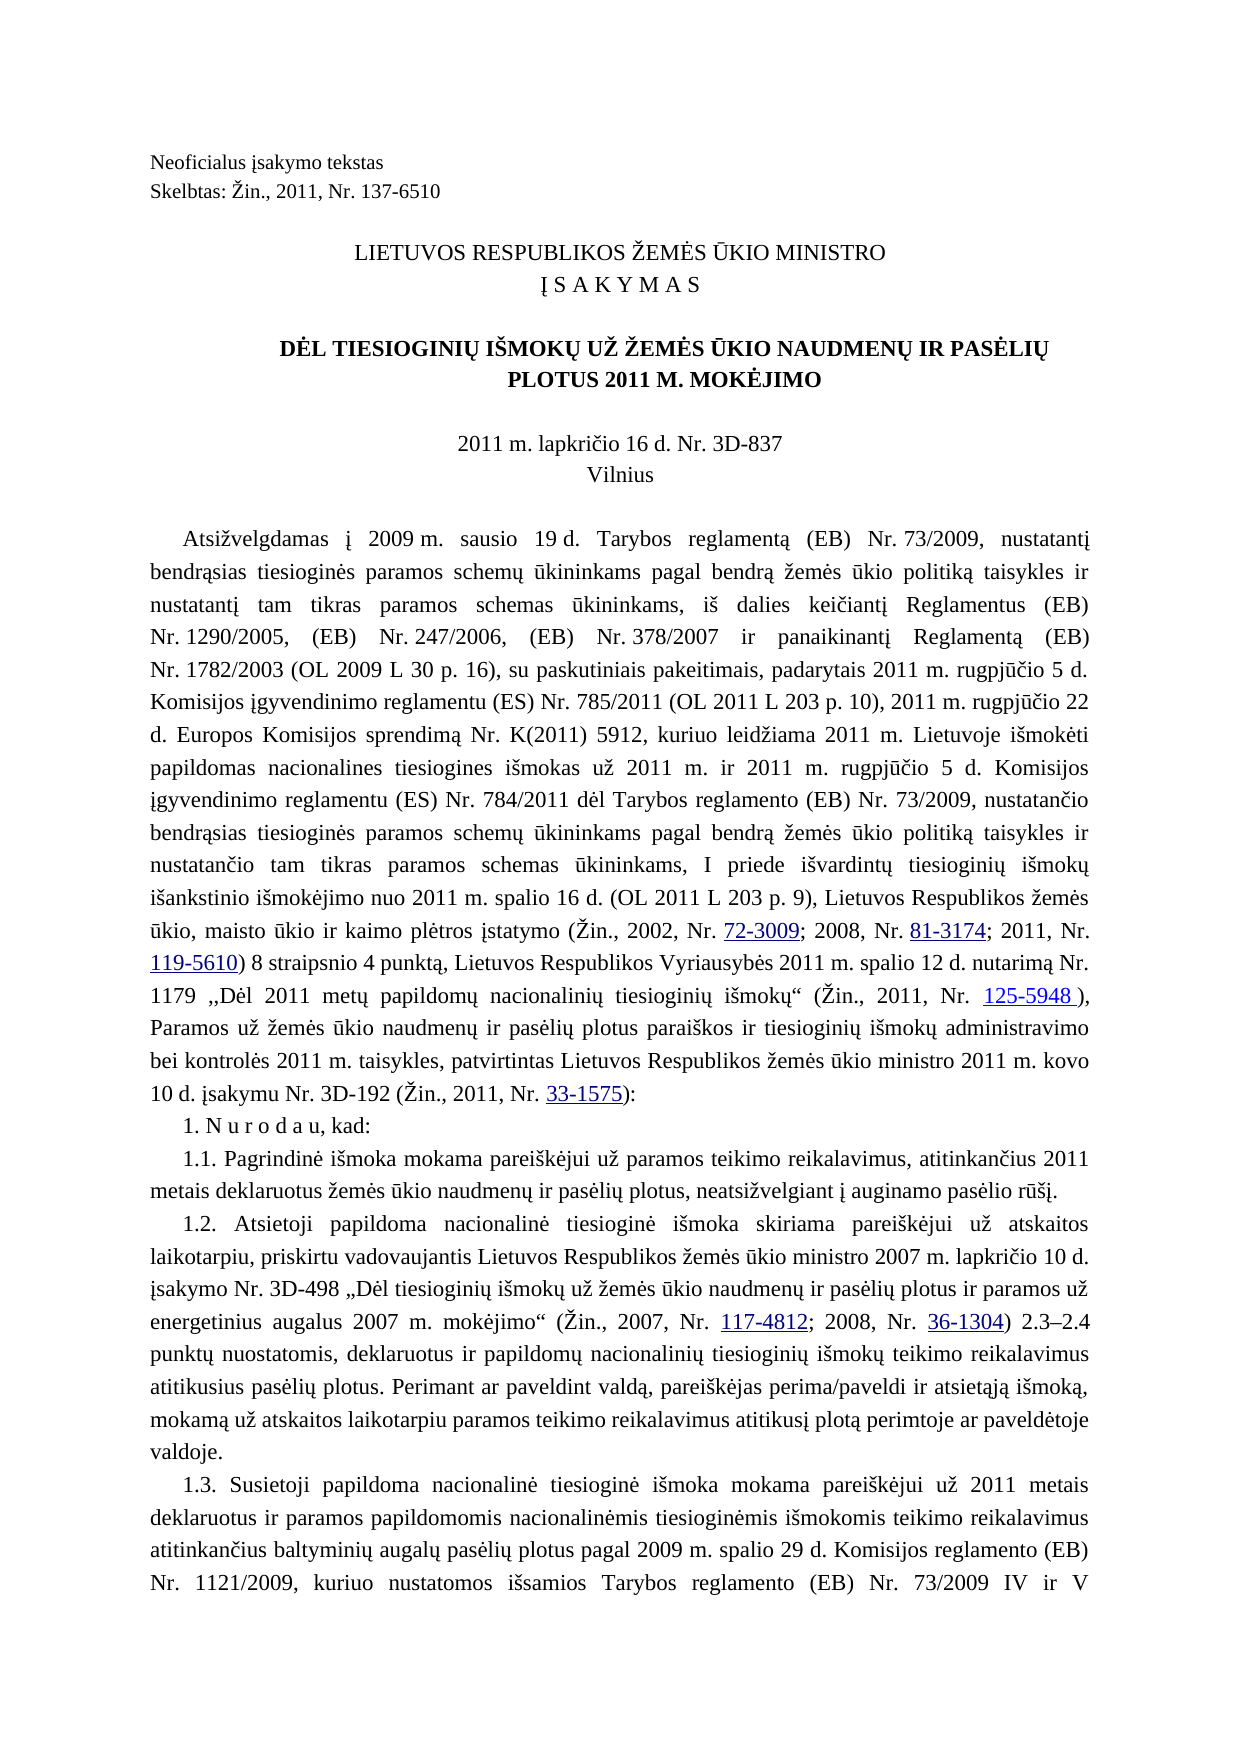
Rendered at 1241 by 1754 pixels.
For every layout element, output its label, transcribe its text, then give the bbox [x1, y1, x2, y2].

text 1.3. Susietoji papildoma nacionalinė tiesioginė išmoka mokama pareiškėjui už 2011 metais deklaruotus ir paramos papildomomis nacionalinėmis tiesioginėmis išmokomis teikimo reikalavimus atitinkančius baltyminių augalų pasėlių plotus pagal 2009 m. spalio 29 d. Komisijos reglamento (EB) Nr. 1121/2009, kuriuo nustatomos išsamios Tarybos reglamento (EB) Nr. 73/2009 IV ir V [150, 1471, 1090, 1595]
text 1. N u r o d a u, kad: [150, 1112, 1090, 1139]
text Skelbtas: Žin., 2011, Nr. 137-6510 [150, 179, 1090, 203]
text Vilnius [150, 461, 1090, 488]
text 1.2. Atsietoji papildoma nacionalinė tiesioginė išmoka skiriama pareiškėjui už atskaitos laikotarpiu, priskirtu vadovaujantis Lietuvos Respublikos žemės ūkio ministro 2007 m. lapkričio 10 d. įsakymo Nr. 3D-498 „Dėl tiesioginių išmokų už žemės ūkio naudmenų ir pasėlių plotus ir paramos už energetinius augalus 2007 m. mokėjimo“ (Žin., 2007, Nr. 117-4812; 2008, Nr. 36-1304) 2.3–2.4 punktų nuostatomis, deklaruotus ir papildomų nacionalinių tiesioginių išmokų teikimo reikalavimus atitikusius pasėlių plotus. Perimant ar paveldint valdą, pareiškėjas perima/paveldi ir atsietąją išmoką, mokamą už atskaitos laikotarpiu paramos teikimo reikalavimus atitikusį plotą perimtoje ar paveldėtoje valdoje. [150, 1210, 1090, 1465]
text 1.1. Pagrindinė išmoka mokama pareiškėjui už paramos teikimo reikalavimus, atitinkančius 2011 metais deklaruotus žemės ūkio naudmenų ir pasėlių plotus, neatsižvelgiant į auginamo pasėlio rūšį. [150, 1145, 1090, 1204]
text 2011 m. lapkričio 16 d. Nr. 3D-837 [150, 430, 1090, 456]
text LIETUVOS RESPUBLIKOS ŽEMĖS ŪKIO MINISTRO [150, 239, 1090, 266]
text DĖL TIESIOGINIŲ IŠMOKŲ UŽ ŽEMĖS ŪKIO NAUDMENŲ IR PASĖLIŲ PLOTUS 2011 M. MOKĖJIMO [238, 335, 1090, 393]
text Atsižvelgdamas į 2009 m. sausio 19 d. Tarybos reglamentą (EB) Nr. 73/2009, nustatantį bendrąsias tiesioginės paramos schemų ūkininkams pagal bendrą žemės ūkio politiką taisykles ir nustatantį tam tikras paramos schemas ūkininkams, iš dalies keičiantį Reglamentus (EB) Nr. 1290/2005, (EB) Nr. 247/2006, (EB) Nr. 378/2007 ir panaikinantį Reglamentą (EB) Nr. 1782/2003 (OL 2009 L 30 p. 16), su paskutiniais pakeitimais, padarytais 2011 m. rugpjūčio 5 d. Komisijos įgyvendinimo reglamentu (ES) Nr. 785/2011 (OL 2011 L 203 p. 10), 2011 m. rugpjūčio 22 d. Europos Komisijos sprendimą Nr. K(2011) 5912, kuriuo leidžiama 2011 m. Lietuvoje išmokėti papildomas nacionalines tiesiogines išmokas už 2011 m. ir 2011 m. rugpjūčio 5 d. Komisijos įgyvendinimo reglamentu (ES) Nr. 784/2011 dėl Tarybos reglamento (EB) Nr. 73/2009, nustatančio bendrąsias tiesioginės paramos schemų ūkininkams pagal bendrą žemės ūkio politiką taisykles ir nustatančio tam tikras paramos schemas ūkininkams, I priede išvardintų tiesioginių išmokų išankstinio išmokėjimo nuo 2011 m. spalio 16 d. (OL 2011 L 203 p. 9), Lietuvos Respublikos žemės ūkio, maisto ūkio ir kaimo plėtros įstatymo (Žin., 2002, Nr. 72-3009; 2008, Nr. 81-3174; 2011, Nr. 119-5610) 8 straipsnio 4 punktą, Lietuvos Respublikos Vyriausybės 2011 m. spalio 12 d. nutarimą Nr. 1179 ,,Dėl 2011 metų papildomų nacionalinių tiesioginių išmokų“ (Žin., 2011, Nr. 125-5948 ), Paramos už žemės ūkio naudmenų ir pasėlių plotus paraiškos ir tiesioginių išmokų administravimo bei kontrolės 2011 m. taisykles, patvirtintas Lietuvos Respublikos žemės ūkio ministro 2011 m. kovo 10 d. įsakymu Nr. 3D-192 (Žin., 2011, Nr. 33-1575): [150, 525, 1090, 1106]
text Neoficialus įsakymo tekstas [150, 150, 1090, 174]
text Į S A K Y M A S [150, 271, 1090, 297]
